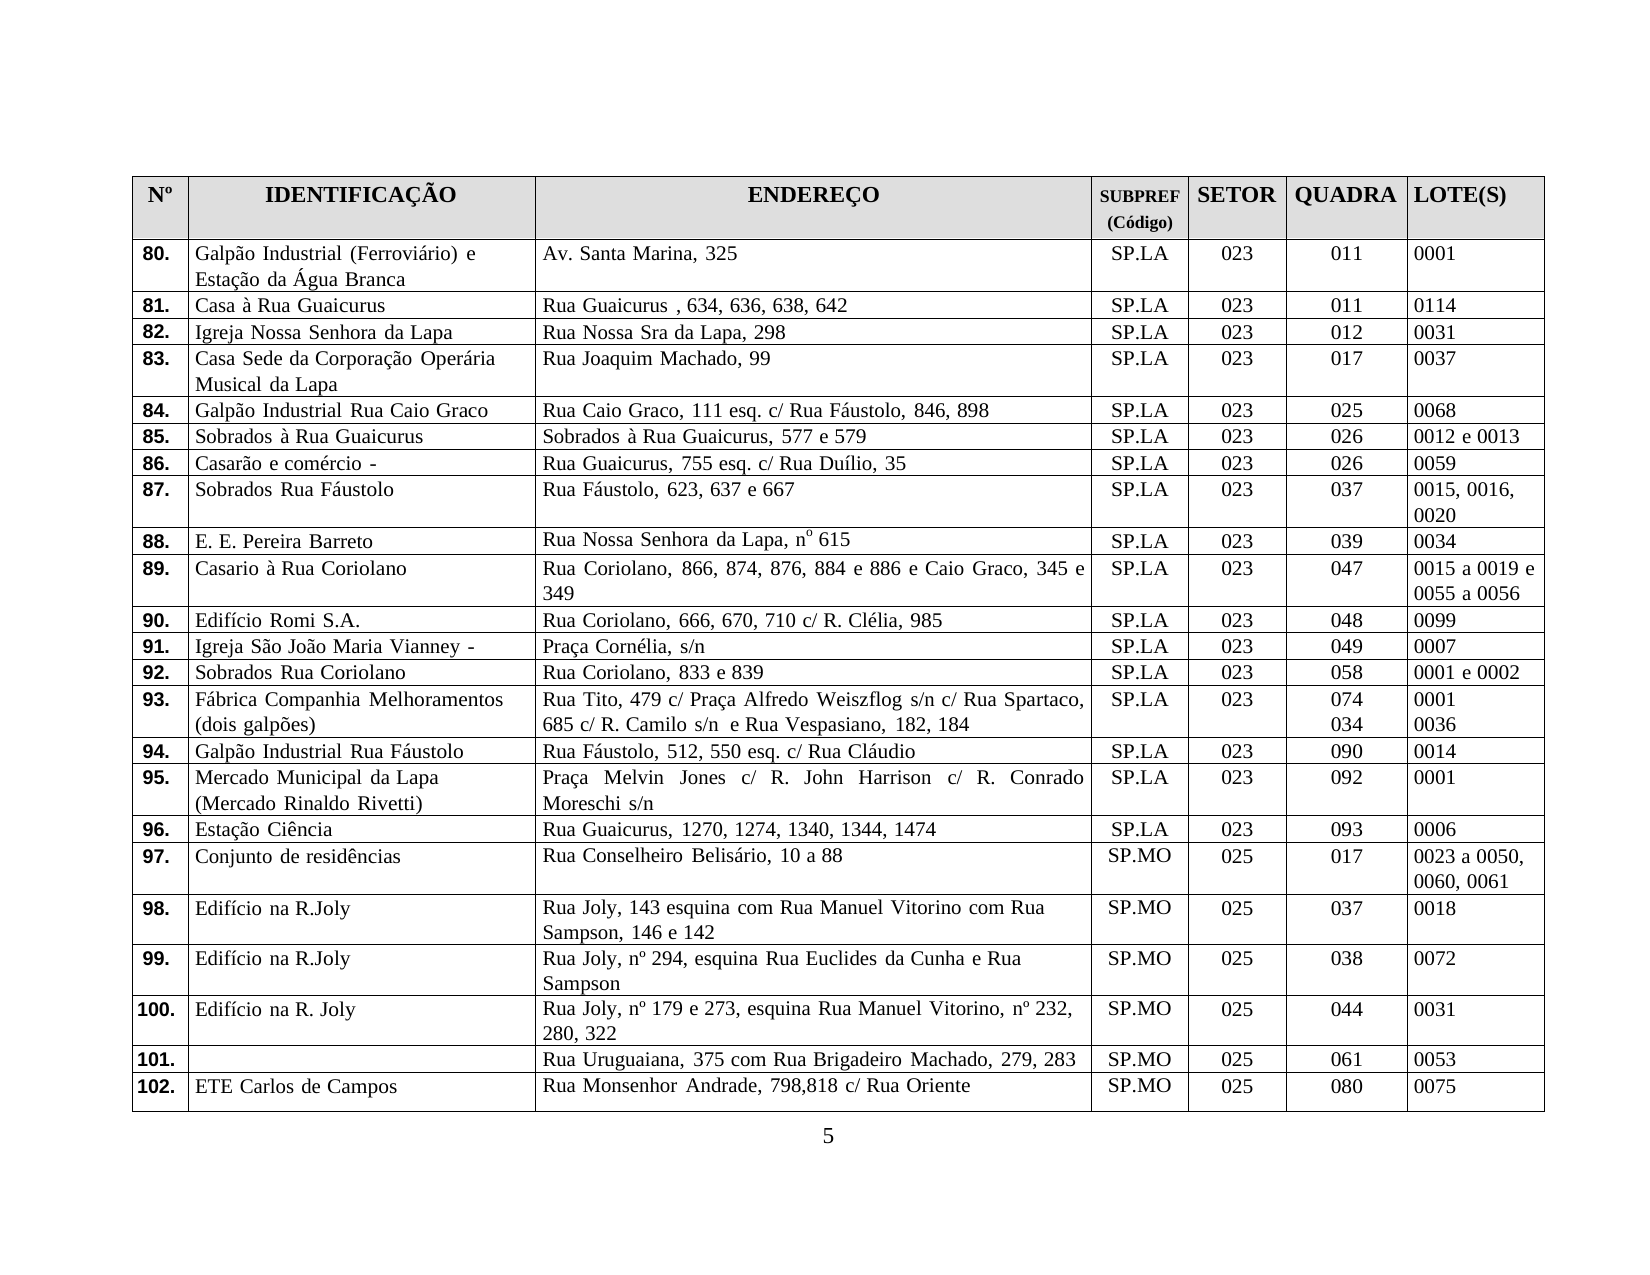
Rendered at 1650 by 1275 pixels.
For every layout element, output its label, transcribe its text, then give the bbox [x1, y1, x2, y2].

table_cell 86. [133, 450, 188, 475]
table_cell 011 [1287, 292, 1407, 318]
table_cell SP.LA [1092, 607, 1188, 632]
table_cell 011 [1287, 240, 1407, 291]
table_cell 97. [133, 843, 188, 894]
table_cell Rua Coriolano, 866, 874, 876, 884 e 886 e Caio Graco, 345 e 349 [536, 555, 1091, 606]
table_cell 89. [133, 555, 188, 606]
table_cell SP.LA [1092, 292, 1188, 318]
table_cell Edifício na R. Joly [189, 996, 535, 1045]
table_cell 039 [1287, 528, 1407, 554]
table_cell SP.LA [1092, 633, 1188, 659]
table_cell ETE Carlos de Campos [189, 1073, 535, 1111]
table_cell 91. [133, 633, 188, 659]
table_cell 023 [1189, 397, 1286, 422]
table_cell 044 [1287, 996, 1407, 1045]
table_cell 023 [1189, 424, 1286, 449]
table_cell 0018 [1408, 895, 1544, 944]
table_cell 0006 [1408, 816, 1544, 842]
table_cell 023 [1189, 607, 1286, 632]
table_cell SP.MO [1092, 996, 1188, 1045]
table_cell 84. [133, 397, 188, 422]
table_cell SP.LA [1092, 660, 1188, 685]
table_cell SP.LA [1092, 397, 1188, 422]
table_cell Sobrados Rua Coriolano [189, 660, 535, 685]
table_cell Av. Santa Marina, 325 [536, 240, 1091, 291]
table_cell Sobrados Rua Fáustolo [189, 476, 535, 527]
table_cell 0001 [1408, 764, 1544, 815]
table_cell SP.LA [1092, 528, 1188, 554]
table_cell 023 [1189, 764, 1286, 815]
table_cell 102. [133, 1073, 188, 1111]
table_cell Rua Joly, nº 294, esquina Rua Euclides da Cunha e Rua Sampson [536, 945, 1091, 995]
table_cell 037 [1287, 895, 1407, 944]
table_cell 80. [133, 240, 188, 291]
table_cell SP.LA [1092, 476, 1188, 527]
table_cell 017 [1287, 345, 1407, 396]
table_cell SP.LA [1092, 764, 1188, 815]
text 5 [818, 1122, 838, 1149]
table_cell SP.LA [1092, 816, 1188, 842]
table_cell 0099 [1408, 607, 1544, 632]
table_cell 037 [1287, 476, 1407, 527]
table_cell Rua Tito, 479 c/ Praça Alfredo Weiszflog s/n c/ Rua Spartaco, 685 c/ R. Camilo s/n e Rua Vespasiano, 182, 184 [536, 686, 1091, 737]
table_cell 023 [1189, 319, 1286, 344]
table_cell Edifício na R.Joly [189, 945, 535, 995]
table_cell 093 [1287, 816, 1407, 842]
table_cell 83. [133, 345, 188, 396]
table_cell 0015, 0016, 0020 [1408, 476, 1544, 527]
table_cell Casa à Rua Guaicurus [189, 292, 535, 318]
table_cell SP.LA [1092, 424, 1188, 449]
table_cell 058 [1287, 660, 1407, 685]
table_cell 023 [1189, 555, 1286, 606]
table_cell Rua Uruguaiana, 375 com Rua Brigadeiro Machado, 279, 283 [536, 1046, 1091, 1072]
table_cell 0072 [1408, 945, 1544, 995]
table_cell 88. [133, 528, 188, 554]
table_cell 94. [133, 738, 188, 763]
table_cell 023 [1189, 738, 1286, 763]
table_cell Rua Joaquim Machado, 99 [536, 345, 1091, 396]
table_cell 025 [1189, 895, 1286, 944]
table_cell Conjunto de residências [189, 843, 535, 894]
table_cell 92. [133, 660, 188, 685]
table_cell 025 [1287, 397, 1407, 422]
table_cell 023 [1189, 240, 1286, 291]
table_cell 017 [1287, 843, 1407, 894]
table_cell 023 [1189, 633, 1286, 659]
table_cell 93. [133, 686, 188, 737]
table_cell Estação Ciência [189, 816, 535, 842]
table_cell 0012 e 0013 [1408, 424, 1544, 449]
table_cell SP.MO [1092, 1046, 1188, 1072]
table_cell 96. [133, 816, 188, 842]
table_cell SP.LA [1092, 686, 1188, 737]
table_cell 023 [1189, 528, 1286, 554]
table_cell 82. [133, 319, 188, 344]
table_header IDENTIFICAÇÃO [189, 177, 535, 207]
table_cell 023 [1189, 660, 1286, 685]
table_cell Praça Melvin Jones c/ R. John Harrison c/ R. Conrado Moreschi s/n [536, 764, 1091, 815]
table_cell 074 034 [1287, 686, 1407, 737]
table_cell Galpão Industrial (Ferroviário) e Estação da Água Branca [189, 240, 535, 291]
table_cell 025 [1189, 996, 1286, 1045]
table_cell 047 [1287, 555, 1407, 606]
table_cell Casa Sede da Corporação Operária Musical da Lapa [189, 345, 535, 396]
table_cell SP.LA [1092, 450, 1188, 475]
table_cell 90. [133, 607, 188, 632]
table_cell 0034 [1408, 528, 1544, 554]
table_cell 038 [1287, 945, 1407, 995]
table_cell 012 [1287, 319, 1407, 344]
table_cell 025 [1189, 945, 1286, 995]
table_header Nº [133, 177, 188, 238]
table_cell 101. [133, 1046, 188, 1072]
table_cell [529, 207, 535, 238]
table_cell Rua Joly, nº 179 e 273, esquina Rua Manuel Vitorino, nº 232, 280, 322 [536, 996, 1091, 1045]
table_header SETOR [1189, 177, 1286, 238]
table_cell 0001 [1408, 240, 1544, 291]
table_cell SP.LA [1092, 555, 1188, 606]
table_cell 026 [1287, 450, 1407, 475]
table_cell Galpão Industrial Rua Caio Graco [189, 397, 535, 422]
table_cell 99. [133, 945, 188, 995]
table_cell 0031 [1408, 319, 1544, 344]
table_cell 049 [1287, 633, 1407, 659]
table_cell 026 [1287, 424, 1407, 449]
table_cell Rua Conselheiro Belisário, 10 a 88 [536, 843, 1091, 894]
table_cell 0075 [1408, 1073, 1544, 1111]
table_cell 0014 [1408, 738, 1544, 763]
table_cell 023 [1189, 345, 1286, 396]
table_cell [189, 207, 195, 238]
table_cell 0023 a 0050, 0060, 0061 [1408, 843, 1544, 894]
table_cell 0037 [1408, 345, 1544, 396]
table_cell 85. [133, 424, 188, 449]
table_cell 023 [1189, 450, 1286, 475]
table_cell 0031 [1408, 996, 1544, 1045]
table_cell Casarão e comércio - [189, 450, 535, 475]
table_cell Igreja São João Maria Vianney - [189, 633, 535, 659]
table_header QUADRA [1287, 177, 1407, 238]
table_cell SP.MO [1092, 945, 1188, 995]
table_cell Mercado Municipal da Lapa (Mercado Rinaldo Rivetti) [189, 764, 535, 815]
table_cell 025 [1189, 1046, 1286, 1072]
table_cell 0007 [1408, 633, 1544, 659]
table_cell 023 [1189, 476, 1286, 527]
table_cell Rua Nossa Sra da Lapa, 298 [536, 319, 1091, 344]
table_cell 090 [1287, 738, 1407, 763]
table_header SUBPREF (Código) [1092, 177, 1188, 238]
table_cell [195, 207, 529, 238]
table_cell Rua Fáustolo, 623, 637 e 667 [536, 476, 1091, 527]
table_cell Sobrados à Rua Guaicurus [189, 424, 535, 449]
table_cell Rua Guaicurus , 634, 636, 638, 642 [536, 292, 1091, 318]
table_cell 023 [1189, 686, 1286, 737]
table_cell E. E. Pereira Barreto [189, 528, 535, 554]
table_cell 025 [1189, 1073, 1286, 1111]
table_cell Rua Joly, 143 esquina com Rua Manuel Vitorino com Rua Sampson, 146 e 142 [536, 895, 1091, 944]
table_cell 023 [1189, 816, 1286, 842]
table_cell 061 [1287, 1046, 1407, 1072]
table_cell 0059 [1408, 450, 1544, 475]
table_cell [189, 1046, 535, 1072]
table_cell Casario à Rua Coriolano [189, 555, 535, 606]
table_header LOTE(S) [1408, 177, 1544, 238]
table_cell 092 [1287, 764, 1407, 815]
table_cell 100. [133, 996, 188, 1045]
table_cell 048 [1287, 607, 1407, 632]
table_cell Praça Cornélia, s/n [536, 633, 1091, 659]
table_cell 0001 0036 [1408, 686, 1544, 737]
table_cell 0053 [1408, 1046, 1544, 1072]
table_cell 81. [133, 292, 188, 318]
table_cell Rua Guaicurus, 1270, 1274, 1340, 1344, 1474 [536, 816, 1091, 842]
table_cell Edifício na R.Joly [189, 895, 535, 944]
table_cell Fábrica Companhia Melhoramentos (dois galpões) [189, 686, 535, 737]
table_cell Rua Coriolano, 666, 670, 710 c/ R. Clélia, 985 [536, 607, 1091, 632]
table_cell 87. [133, 476, 188, 527]
table_cell 025 [1189, 843, 1286, 894]
table_cell SP.LA [1092, 345, 1188, 396]
table_cell Rua Monsenhor Andrade, 798,818 c/ Rua Oriente [536, 1073, 1091, 1111]
table_cell Rua Nossa Senhora da Lapa, no 615 [536, 528, 1091, 554]
table_cell Rua Caio Graco, 111 esq. c/ Rua Fáustolo, 846, 898 [536, 397, 1091, 422]
table_cell Rua Guaicurus, 755 esq. c/ Rua Duílio, 35 [536, 450, 1091, 475]
table_cell Rua Coriolano, 833 e 839 [536, 660, 1091, 685]
table_cell 080 [1287, 1073, 1407, 1111]
table_cell 0001 e 0002 [1408, 660, 1544, 685]
table_cell SP.LA [1092, 240, 1188, 291]
table_cell Galpão Industrial Rua Fáustolo [189, 738, 535, 763]
table_cell SP.LA [1092, 738, 1188, 763]
table_cell 023 [1189, 292, 1286, 318]
table_cell 0068 [1408, 397, 1544, 422]
table_cell 0114 [1408, 292, 1544, 318]
table_cell SP.MO [1092, 895, 1188, 944]
table_cell SP.MO [1092, 1073, 1188, 1111]
table_cell Edifício Romi S.A. [189, 607, 535, 632]
table_cell SP.MO [1092, 843, 1188, 894]
table_cell SP.LA [1092, 319, 1188, 344]
table_cell Sobrados à Rua Guaicurus, 577 e 579 [536, 424, 1091, 449]
table_cell 0015 a 0019 e 0055 a 0056 [1408, 555, 1544, 606]
table_cell 95. [133, 764, 188, 815]
table_cell 98. [133, 895, 188, 944]
table_header ENDEREÇO [536, 177, 1091, 238]
table_cell Rua Fáustolo, 512, 550 esq. c/ Rua Cláudio [536, 738, 1091, 763]
table_cell Igreja Nossa Senhora da Lapa [189, 319, 535, 344]
